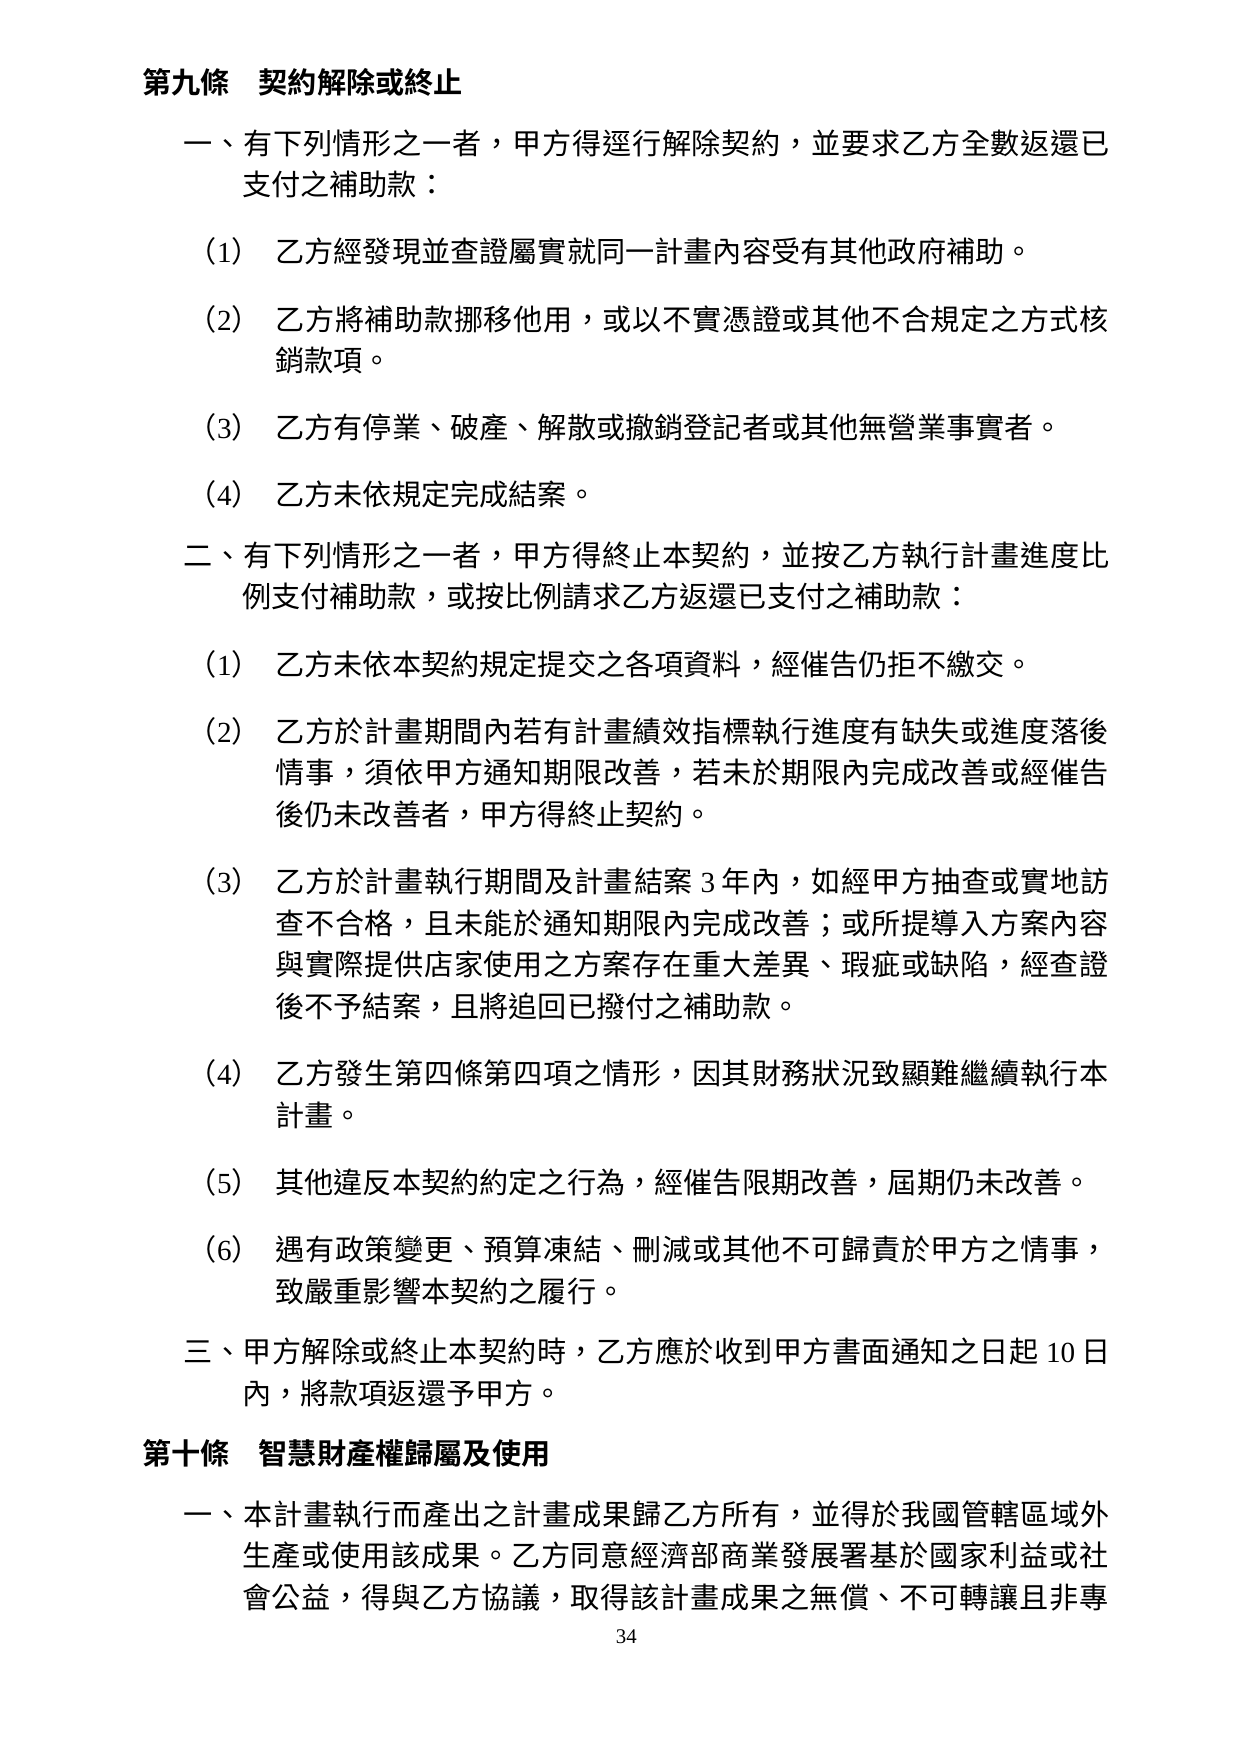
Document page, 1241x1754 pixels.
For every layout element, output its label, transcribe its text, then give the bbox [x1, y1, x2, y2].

list 乙方將補助款挪移他用，或以不實憑證或其他不合規定之方式核銷款項。 [188, 297, 1110, 380]
list 乙方未依本契約規定提交之各項資料，經催告仍拒不繳交。 [188, 642, 1110, 683]
list 乙方於計畫執行期間及計畫結案3年內，如經甲方抽查或實地訪查不合格，且未能於通知期限內完成改善；或所提導入方案內容與實際提供店家使用之方案存在重大差異、瑕疵或缺陷，經查證後不予結案，且將追回已撥付之補助款。 [188, 859, 1110, 1026]
list 乙方有停業、破產、解散或撤銷登記者或其他無營業事實者。 [188, 405, 1110, 447]
list 乙方發生第四條第四項之情形，因其財務狀況致顯難繼續執行本計畫。 [188, 1051, 1110, 1134]
list 遇有政策變更、預算凍結、刪減或其他不可歸責於甲方之情事，致嚴重影響本契約之履行。 [188, 1227, 1110, 1310]
list 乙方於計畫期間內若有計畫績效指標執行進度有缺失或進度落後情事，須依甲方通知期限改善，若未於期限內完成改善或經催告後仍未改善者，甲方得終止契約。 [188, 709, 1110, 834]
text 三、甲方解除或終止本契約時，乙方應於收到甲方書面通知之日起10日內，將款項返還予甲方。 [183, 1329, 1110, 1412]
list 乙方未依規定完成結案。 [188, 472, 1110, 514]
text 第十條 智慧財產權歸屬及使用 [142, 1431, 1110, 1473]
text 第九條 契約解除或終止 [142, 60, 1110, 102]
list 乙方經發現並查證屬實就同一計畫內容受有其他政府補助。 [188, 229, 1110, 271]
list 其他違反本契約約定之行為，經催告限期改善，屆期仍未改善。 [188, 1160, 1110, 1202]
text 一、本計畫執行而產出之計畫成果歸乙方所有，並得於我國管轄區域外生產或使用該成果。乙方同意經濟部商業發展署基於國家利益或社會公益，得與乙方協議，取得該計畫成果之無償、不可轉讓且非專 [183, 1492, 1110, 1617]
text 二、有下列情形之一者，甲方得終止本契約，並按乙方執行計畫進度比例支付補助款，或按比例請求乙方返還已支付之補助款： [183, 533, 1110, 616]
text 一、有下列情形之一者，甲方得逕行解除契約，並要求乙方全數返還已支付之補助款： [183, 121, 1110, 204]
